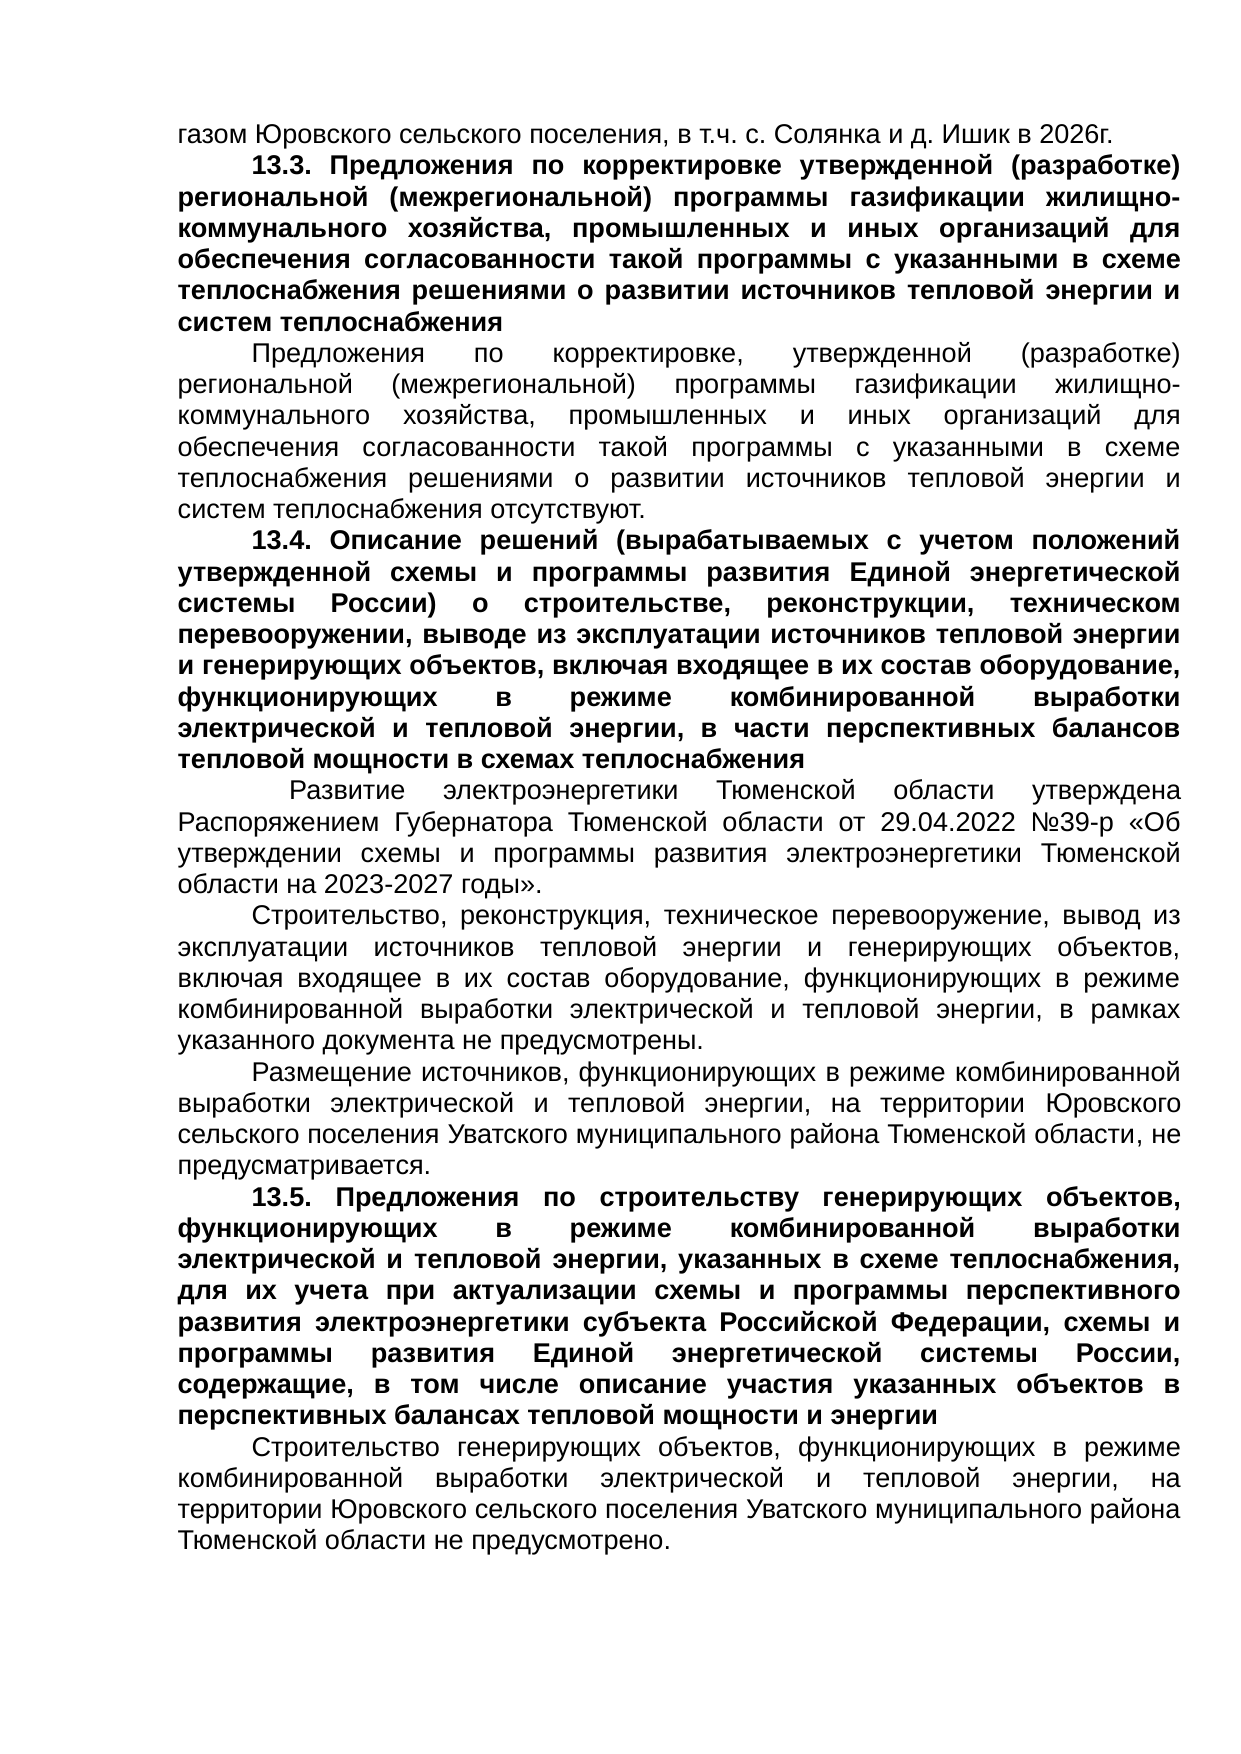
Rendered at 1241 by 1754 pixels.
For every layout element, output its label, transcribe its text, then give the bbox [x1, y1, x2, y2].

text Предложения по корректировке, утвержденной (разработке) региональной (межрегиональной) программы газификации жилищно-коммунального хозяйства, промышленных и иных организаций для обеспечения согласованности такой программы с указанными в схеме теплоснабжения решениями о развитии источников тепловой энергии и систем теплоснабжения отсутствуют. [177, 337, 1181, 524]
list Строительство, реконструкция, техническое перевооружение, вывод из эксплуатации источников тепловой энергии и генерирующих объектов, включая входящее в их состав оборудование, функционирующих в режиме комбинированной выработки электрической и тепловой энергии, в рамках указанного документа не предусмотрены. [177, 899, 1181, 1056]
subtitle 13.5. Предложения по строительству генерирующих объектов, функционирующих в режиме комбинированной выработки электрической и тепловой энергии, указанных в схеме теплоснабжения, для их учета при актуализации схемы и программы перспективного развития электроэнергетики субъекта Российской Федерации, схемы и программы развития Единой энергетической системы России, содержащие, в том числе описание участия указанных объектов в перспективных балансах тепловой мощности и энергии [177, 1181, 1181, 1431]
list газом Юровского сельского поселения, в т.ч. с. Солянка и д. Ишик в 2026г. [177, 118, 1181, 149]
list Развитие электроэнергетики Тюменской области утверждена Распоряжением Губернатора Тюменской области от 29.04.2022 №39-р «Об утверждении схемы и программы развития электроэнергетики Тюменской области на 2023-2027 годы». [177, 774, 1181, 899]
subtitle 13.4. Описание решений (вырабатываемых с учетом положений утвержденной схемы и программы развития Единой энергетической системы России) о строительстве, реконструкции, техническом перевооружении, выводе из эксплуатации источников тепловой энергии и генерирующих объектов, включая входящее в их состав оборудование, функционирующих в режиме комбинированной выработки электрической и тепловой энергии, в части перспективных балансов тепловой мощности в схемах теплоснабжения [177, 524, 1181, 774]
subtitle 13.3. Предложения по корректировке утвержденной (разработке) региональной (межрегиональной) программы газификации жилищно-коммунального хозяйства, промышленных и иных организаций для обеспечения согласованности такой программы с указанными в схеме теплоснабжения решениями о развитии источников тепловой энергии и систем теплоснабжения [177, 149, 1181, 337]
list Размещение источников, функционирующих в режиме комбинированной выработки электрической и тепловой энергии, на территории Юровского сельского поселения Уватского муниципального района Тюменской области, не предусматривается. [177, 1056, 1181, 1181]
list Строительство генерирующих объектов, функционирующих в режиме комбинированной выработки электрической и тепловой энергии, на территории Юровского сельского поселения Уватского муниципального района Тюменской области не предусмотрено. [177, 1431, 1181, 1556]
